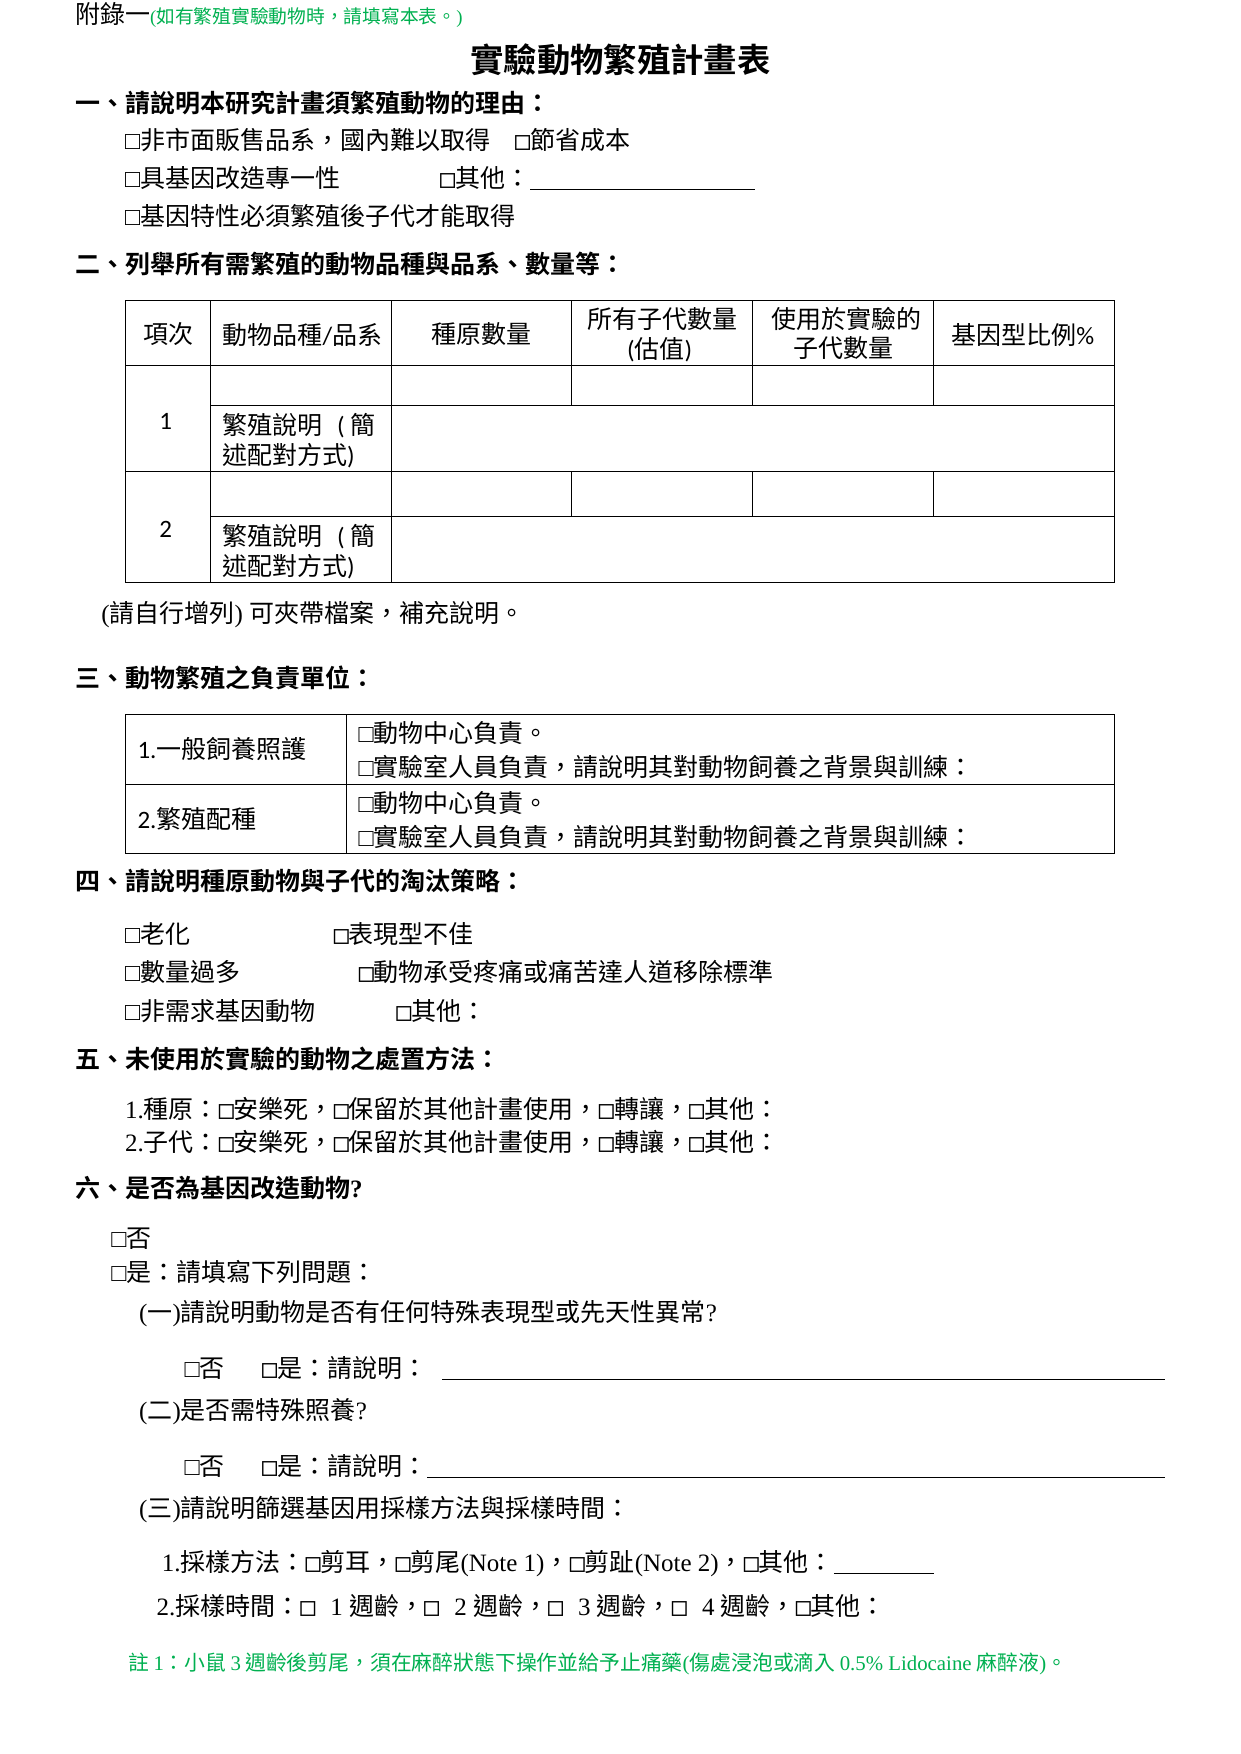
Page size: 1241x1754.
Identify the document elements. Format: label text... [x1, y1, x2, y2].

table_header 種原數量 [392, 301, 571, 365]
text 五、未使用於實驗的動物之處置方法： [75, 1045, 1165, 1074]
text 附錄一(如有繁殖實驗動物時，請填寫本表。) [75, 0, 1165, 29]
text (三)請說明篩選基因用採樣方法與採樣時間： [75, 1494, 1165, 1523]
table_cell [392, 517, 572, 582]
text □數量過多 □動物承受疼痛或痛苦達人道移除標準 [76, 955, 1165, 989]
table_header □動物中心負責。 □實驗室人員負責，請說明其對動物飼養之背景與訓練： [347, 715, 1114, 784]
table_cell [572, 406, 753, 471]
table_cell 繁殖說明 ( 簡述配對方式) [211, 406, 391, 471]
text □具基因改造專一性 □其他： [76, 161, 1165, 194]
table_cell [934, 366, 1114, 405]
text □否 [75, 1224, 1165, 1253]
text □非需求基因動物 □其他： [75, 993, 1165, 1027]
table_header 基因型比例% [934, 301, 1114, 365]
text (請自行增列) 可夾帶檔案，補充說明。 [75, 596, 1165, 630]
text (二)是否需特殊照養? [75, 1396, 1165, 1425]
table_cell [753, 517, 933, 582]
table_cell [753, 406, 933, 471]
text 一、請說明本研究計畫須繁殖動物的理由： [75, 89, 1165, 118]
table_cell 2 [126, 472, 210, 582]
table_cell [392, 472, 571, 516]
text □非市面販售品系，國內難以取得 □節省成本 [76, 122, 1165, 157]
text (一)請說明動物是否有任何特殊表現型或先天性異常? [75, 1298, 1165, 1327]
table_cell [753, 366, 933, 405]
table_cell 1 [126, 366, 210, 471]
text □基因特性必須繁殖後子代才能取得 [125, 198, 1165, 233]
table_header 項次 [126, 301, 210, 365]
table_cell [572, 366, 752, 405]
text □是：請填寫下列問題： [75, 1258, 1165, 1287]
table_header 所有子代數量 (估值) [572, 301, 752, 365]
table_header 動物品種/品系 [211, 301, 391, 365]
text 2.子代：□安樂死，□保留於其他計畫使用，□轉讓，□其他： [125, 1128, 1165, 1157]
table_cell [934, 406, 1114, 471]
text 四、請說明種原動物與子代的淘汰策略： [75, 867, 1165, 896]
text 1.種原：□安樂死，□保留於其他計畫使用，□轉讓，□其他： [76, 1095, 1165, 1124]
table_header 1.一般飼養照護 [126, 715, 346, 784]
table_cell [934, 472, 1114, 516]
text 實驗動物繁殖計畫表 [75, 33, 1165, 82]
table_cell [934, 517, 1114, 582]
table_cell [392, 406, 572, 471]
text 註1：小鼠3週齡後剪尾，須在麻醉狀態下操作並給予止痛藥(傷處浸泡或滴入0.5% Lidocaine 麻醉液)。 [75, 1651, 1165, 1675]
table_cell □動物中心負責。 □實驗室人員負責，請說明其對動物飼養之背景與訓練： [347, 785, 1114, 853]
text 2.採樣時間：□ 1 週齡，□ 2 週齡，□ 3 週齡，□ 4 週齡，□其他： [75, 1589, 1165, 1623]
table_cell 繁殖說明 ( 簡述配對方式) [211, 517, 391, 582]
table_cell 2.繁殖配種 [126, 785, 346, 853]
table_cell [211, 472, 391, 516]
text 六、是否為基因改造動物? [75, 1174, 1165, 1203]
text □老化 □表現型不佳 [76, 917, 1165, 951]
table_header 使用於實驗的子代數量 [753, 301, 933, 365]
table_cell [753, 472, 933, 516]
text □否 □是：請說明： [100, 1348, 1165, 1384]
table_cell [392, 366, 571, 405]
table_cell [572, 472, 752, 516]
table_cell [572, 517, 753, 582]
table_cell [211, 366, 391, 405]
text 1.採樣方法：□剪耳，□剪尾(Note 1)，□剪趾(Note 2)，□其他： [148, 1544, 1165, 1578]
text □否 □是：請說明： [100, 1446, 1165, 1482]
text 三、動物繁殖之負責單位： [75, 664, 1165, 693]
text 二、列舉所有需繁殖的動物品種與品系、數量等： [75, 250, 1165, 279]
